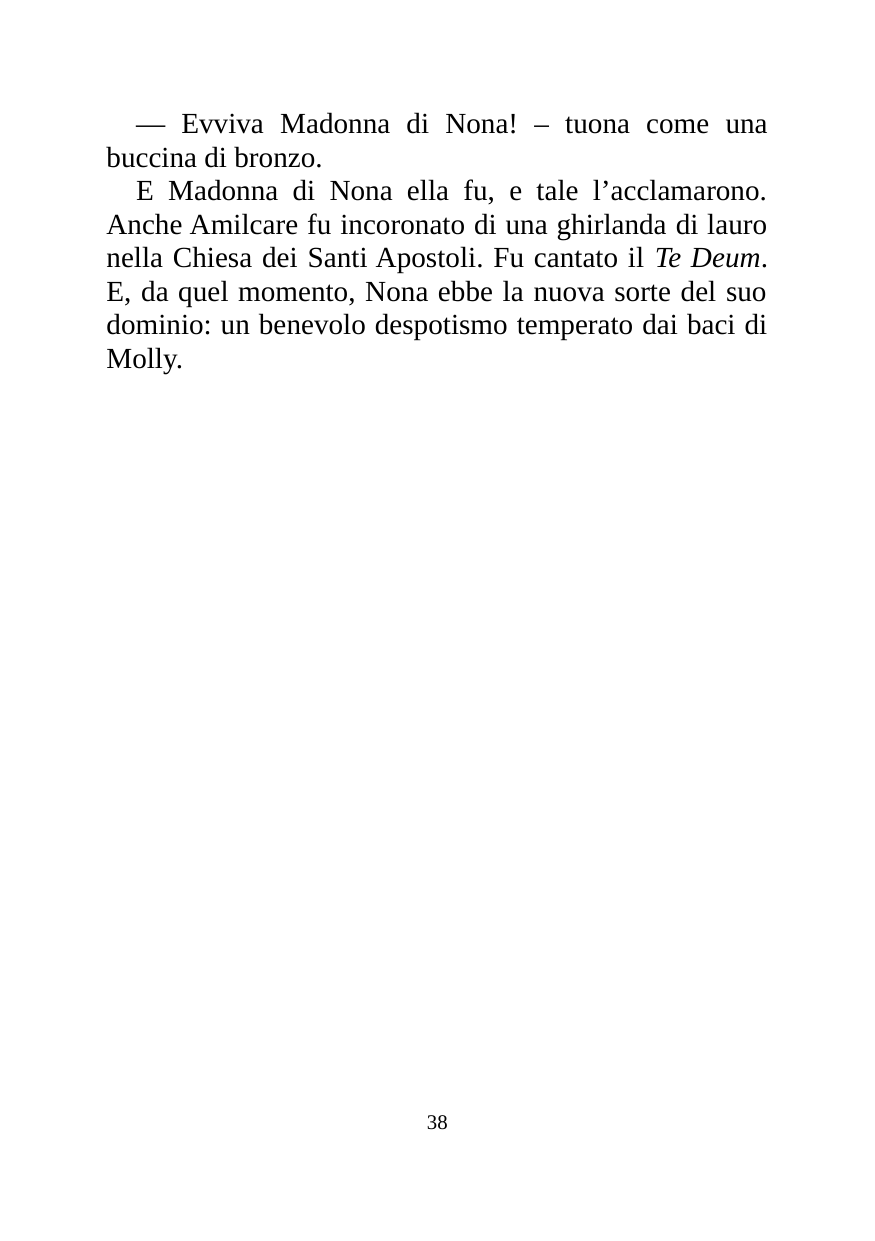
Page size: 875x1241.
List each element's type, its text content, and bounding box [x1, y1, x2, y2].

text — Evviva Madonna di Nona! – tuona come una buccina di bronzo. [106, 106, 768, 173]
text E Madonna di Nona ella fu, e tale l’acclamarono. Anche Amilcare fu incoronato di una ghirlanda di lauro nella Chiesa dei Santi Apostoli. Fu cantato il Te Deum. E, da quel momento, Nona ebbe la nuova sorte del suo dominio: un benevolo despotismo temperato dai baci di Molly. [106, 173, 768, 374]
